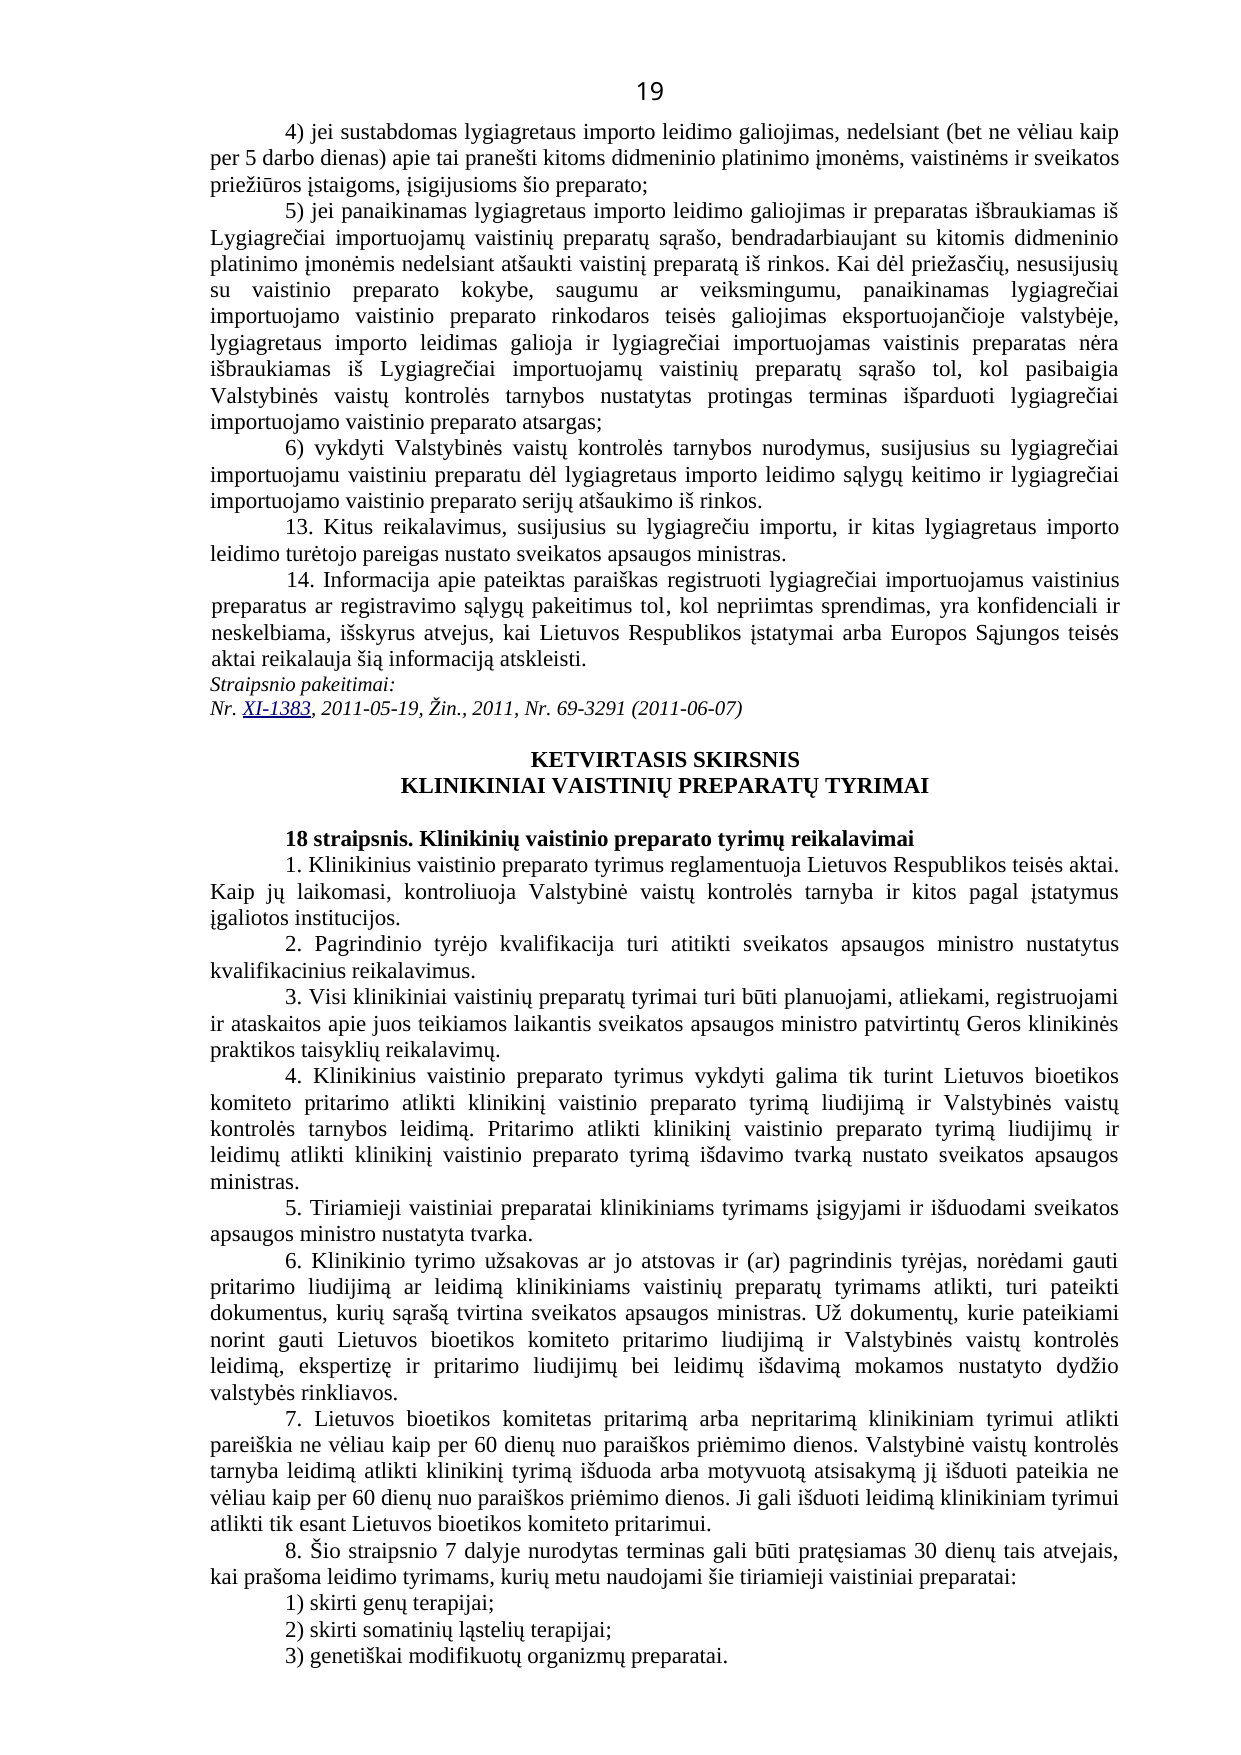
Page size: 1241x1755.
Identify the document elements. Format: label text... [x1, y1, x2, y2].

text 5. Tiriamieji vaistiniai preparatai klinikiniams tyrimams įsigyjami ir išduodami sveikatos apsaugos ministro nustatyta tvarka. [210, 1194, 1120, 1247]
text 3) genetiškai modifikuotų organizmų preparatai. [210, 1642, 1120, 1668]
text 5) jei panaikinamas lygiagretaus importo leidimo galiojimas ir preparatas išbraukiamas iš Lygiagrečiai importuojamų vaistinių preparatų sąrašo, bendradarbiaujant su kitomis didmeninio platinimo įmonėmis nedelsiant atšaukti vaistinį preparatą iš rinkos. Kai dėl priežasčių, nesusijusių su vaistinio preparato kokybe, saugumu ar veiksmingumu, panaikinamas lygiagrečiai importuojamo vaistinio preparato rinkodaros teisės galiojimas eksportuojančioje valstybėje, lygiagretaus importo leidimas galioja ir lygiagrečiai importuojamas vaistinis preparatas nėra išbraukiamas iš Lygiagrečiai importuojamų vaistinių preparatų sąrašo tol, kol pasibaigia Valstybinės vaistų kontrolės tarnybos nustatytas protingas terminas išparduoti lygiagrečiai importuojamo vaistinio preparato atsargas; [210, 197, 1120, 434]
text Straipsnio pakeitimai: [210, 672, 1120, 696]
text 8. Šio straipsnio 7 dalyje nurodytas terminas gali būti pratęsiamas 30 dienų tais atvejais, kai prašoma leidimo tyrimams, kurių metu naudojami šie tiriamieji vaistiniai preparatai: [210, 1537, 1120, 1589]
text 14. Informacija apie pateiktas paraiškas registruoti lygiagrečiai importuojamus vaistinius preparatus ar registravimo sąlygų pakeitimus tol, kol nepriimtas sprendimas, yra konfidenciali ir neskelbiama, išskyrus atvejus, kai Lietuvos Respublikos įstatymai arba Europos Sąjungos teisės aktai reikalauja šią informaciją atskleisti. [211, 566, 1120, 672]
text KLINIKINIAI VAISTINIŲ PREPARATŲ TYRIMAI [210, 772, 1120, 799]
text KETVIRTASIS SKIRSNIS [210, 746, 1120, 772]
text 4. Klinikinius vaistinio preparato tyrimus vykdyti galima tik turint Lietuvos bioetikos komiteto pritarimo atlikti klinikinį vaistinio preparato tyrimą liudijimą ir Valstybinės vaistų kontrolės tarnybos leidimą. Pritarimo atlikti klinikinį vaistinio preparato tyrimą liudijimų ir leidimų atlikti klinikinį vaistinio preparato tyrimą išdavimo tvarką nustato sveikatos apsaugos ministras. [210, 1062, 1120, 1194]
text 1. Klinikinius vaistinio preparato tyrimus reglamentuoja Lietuvos Respublikos teisės aktai. Kaip jų laikomasi, kontroliuoja Valstybinė vaistų kontrolės tarnyba ir kitos pagal įstatymus įgaliotos institucijos. [210, 851, 1120, 931]
text 1) skirti genų terapijai; [210, 1589, 1120, 1616]
text 2) skirti somatinių ląstelių terapijai; [210, 1616, 1120, 1642]
text Nr. XI-1383, 2011-05-19, Žin., 2011, Nr. 69-3291 (2011-06-07) [210, 696, 1120, 720]
text 3. Visi klinikiniai vaistinių preparatų tyrimai turi būti planuojami, atliekami, registruojami ir ataskaitos apie juos teikiamos laikantis sveikatos apsaugos ministro patvirtintų Geros klinikinės praktikos taisyklių reikalavimų. [210, 983, 1120, 1062]
text 18 straipsnis. Klinikinių vaistinio preparato tyrimų reikalavimai [210, 825, 1120, 851]
text 6) vykdyti Valstybinės vaistų kontrolės tarnybos nurodymus, susijusius su lygiagrečiai importuojamu vaistiniu preparatu dėl lygiagretaus importo leidimo sąlygų keitimo ir lygiagrečiai importuojamo vaistinio preparato serijų atšaukimo iš rinkos. [210, 434, 1120, 513]
text 4) jei sustabdomas lygiagretaus importo leidimo galiojimas, nedelsiant (bet ne vėliau kaip per 5 darbo dienas) apie tai pranešti kitoms didmeninio platinimo įmonėms, vaistinėms ir sveikatos priežiūros įstaigoms, įsigijusioms šio preparato; [210, 118, 1120, 197]
text 2. Pagrindinio tyrėjo kvalifikacija turi atitikti sveikatos apsaugos ministro nustatytus kvalifikacinius reikalavimus. [210, 931, 1120, 983]
text 6. Klinikinio tyrimo užsakovas ar jo atstovas ir (ar) pagrindinis tyrėjas, norėdami gauti pritarimo liudijimą ar leidimą klinikiniams vaistinių preparatų tyrimams atlikti, turi pateikti dokumentus, kurių sąrašą tvirtina sveikatos apsaugos ministras. Už dokumentų, kurie pateikiami norint gauti Lietuvos bioetikos komiteto pritarimo liudijimą ir Valstybinės vaistų kontrolės leidimą, ekspertizę ir pritarimo liudijimų bei leidimų išdavimą mokamos nustatyto dydžio valstybės rinkliavos. [210, 1247, 1120, 1405]
text 13. Kitus reikalavimus, susijusius su lygiagrečiu importu, ir kitas lygiagretaus importo leidimo turėtojo pareigas nustato sveikatos apsaugos ministras. [210, 513, 1120, 566]
text 7. Lietuvos bioetikos komitetas pritarimą arba nepritarimą klinikiniam tyrimui atlikti pareiškia ne vėliau kaip per 60 dienų nuo paraiškos priėmimo dienos. Valstybinė vaistų kontrolės tarnyba leidimą atlikti klinikinį tyrimą išduoda arba motyvuotą atsisakymą jį išduoti pateikia ne vėliau kaip per 60 dienų nuo paraiškos priėmimo dienos. Ji gali išduoti leidimą klinikiniam tyrimui atlikti tik esant Lietuvos bioetikos komiteto pritarimui. [210, 1405, 1120, 1537]
